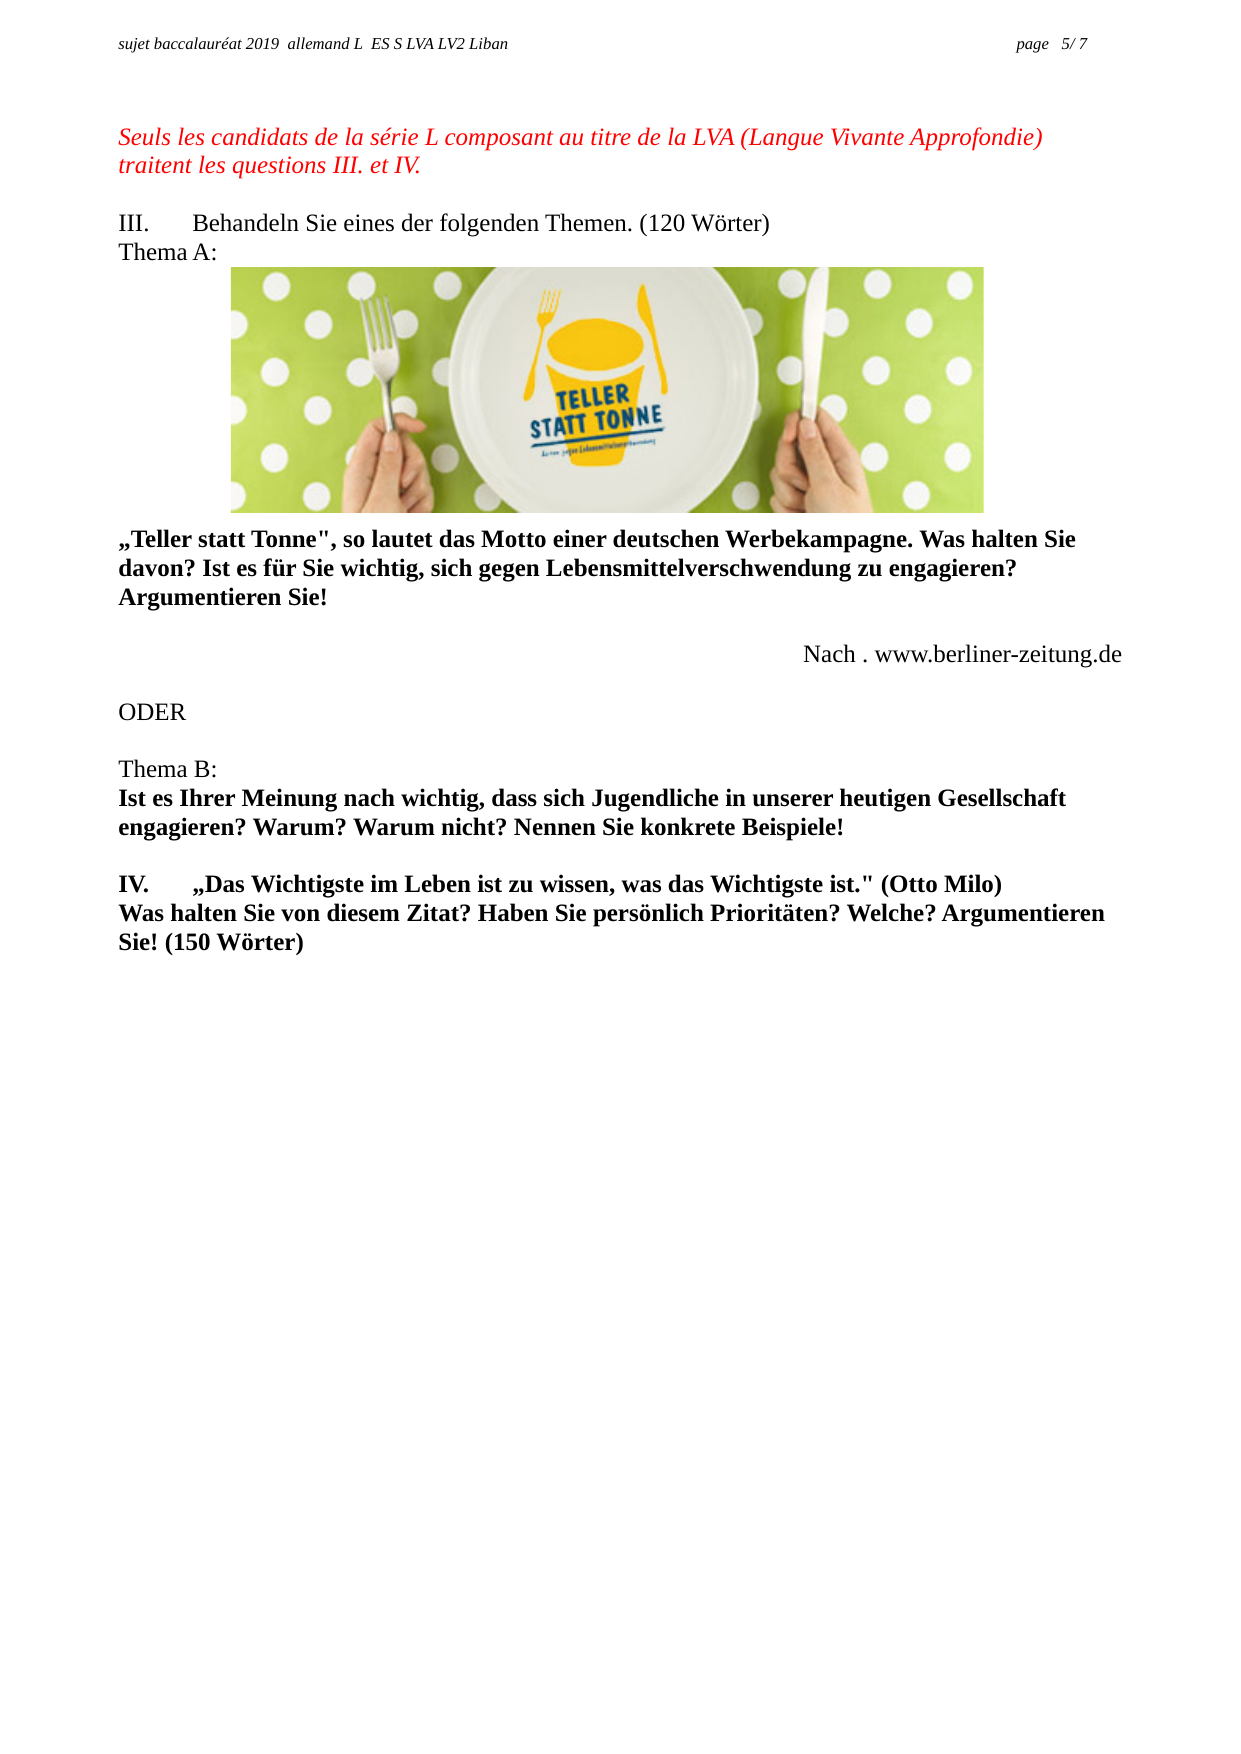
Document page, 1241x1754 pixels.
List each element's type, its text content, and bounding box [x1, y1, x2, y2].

picture [230, 267, 984, 513]
text Thema A: [118, 237, 1122, 266]
text „Teller statt Tonne", so lautet das Motto einer deutschen Werbekampagne. Was halten Sie davon? Ist es für Sie wichtig, sich gegen Lebensmittelverschwendung zu engagieren? Argumentieren Sie! [118, 524, 1122, 611]
text Seuls les candidats de la série L composant au titre de la LVA (Langue Vivante Approfondie) traitent les questions III. et IV. [118, 122, 1122, 179]
text Was halten Sie von diesem Zitat? Haben Sie persönlich Prioritäten? Welche? Argumentieren Sie! (150 Wörter) [118, 898, 1122, 956]
text Ist es Ihrer Meinung nach wichtig, dass sich Jugendliche in unserer heutigen Gesellschaft engagieren? Warum? Warum nicht? Nennen Sie konkrete Beispiele! [118, 783, 1122, 841]
text III. Behandeln Sie eines der folgenden Themen. (120 Wörter) [118, 208, 1122, 237]
text Nach . www.berliner-zeitung.de [118, 639, 1122, 668]
text Thema B: [118, 754, 1122, 783]
text IV. „Das Wichtigste im Leben ist zu wissen, was das Wichtigste ist." (Otto Milo) [118, 869, 1122, 898]
text ODER [118, 697, 1122, 726]
